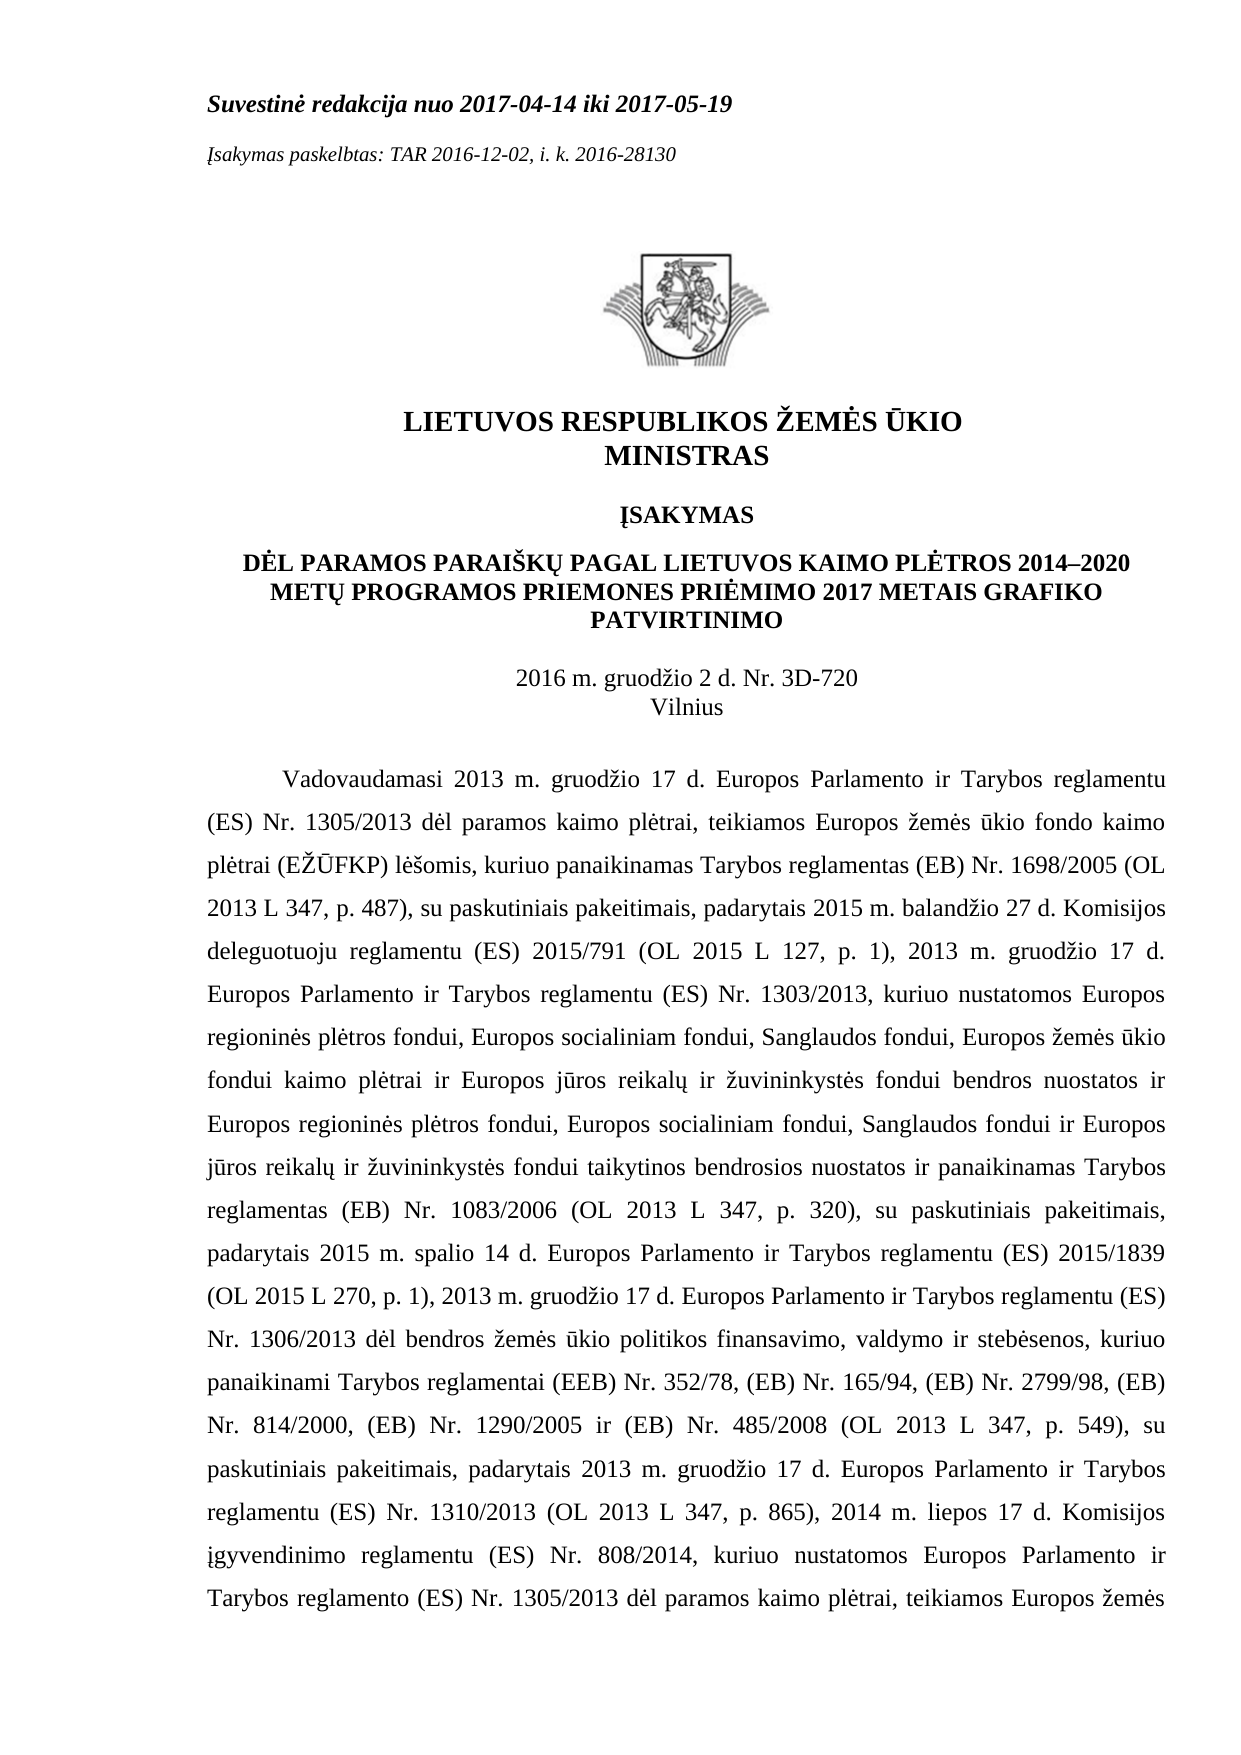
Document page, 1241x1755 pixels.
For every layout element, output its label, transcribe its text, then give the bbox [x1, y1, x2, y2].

text MINISTRAS [207, 438, 1167, 471]
text LIETUVOS RESPUBLIKOS ŽEMĖS ŪKIO [207, 404, 1167, 438]
text Suvestinė redakcija nuo 2017-04-14 iki 2017-05-19 [207, 89, 1167, 117]
text 2016 m. gruodžio 2 d. Nr. 3D-720 [207, 663, 1167, 692]
text ĮSAKYMAS [207, 500, 1167, 529]
text Vadovaudamasi 2013 m. gruodžio 17 d. Europos Parlamento ir Tarybos reglamentu (ES) Nr. 1305/2013 dėl paramos kaimo plėtrai, teikiamos Europos žemės ūkio fondo kaimo plėtrai (EŽŪFKP) lėšomis, kuriuo panaikinamas Tarybos reglamentas (EB) Nr. 1698/2005 (OL 2013 L 347, p. 487), su paskutiniais pakeitimais, padarytais 2015 m. balandžio 27 d. Komisijos deleguotuoju reglamentu (ES) 2015/791 (OL 2015 L 127, p. 1), 2013 m. gruodžio 17 d. Europos Parlamento ir Tarybos reglamentu (ES) Nr. 1303/2013, kuriuo nustatomos Europos regioninės plėtros fondui, Europos socialiniam fondui, Sanglaudos fondui, Europos žemės ūkio fondui kaimo plėtrai ir Europos jūros reikalų ir žuvininkystės fondui bendros nuostatos ir Europos regioninės plėtros fondui, Europos socialiniam fondui, Sanglaudos fondui ir Europos jūros reikalų ir žuvininkystės fondui taikytinos bendrosios nuostatos ir panaikinamas Tarybos reglamentas (EB) Nr. 1083/2006 (OL 2013 L 347, p. 320), su paskutiniais pakeitimais, padarytais 2015 m. spalio 14 d. Europos Parlamento ir Tarybos reglamentu (ES) 2015/1839 (OL 2015 L 270, p. 1), 2013 m. gruodžio 17 d. Europos Parlamento ir Tarybos reglamentu (ES) Nr. 1306/2013 dėl bendros žemės ūkio politikos finansavimo, valdymo ir stebėsenos, kuriuo panaikinami Tarybos reglamentai (EEB) Nr. 352/78, (EB) Nr. 165/94, (EB) Nr. 2799/98, (EB) Nr. 814/2000, (EB) Nr. 1290/2005 ir (EB) Nr. 485/2008 (OL 2013 L 347, p. 549), su paskutiniais pakeitimais, padarytais 2013 m. gruodžio 17 d. Europos Parlamento ir Tarybos reglamentu (ES) Nr. 1310/2013 (OL 2013 L 347, p. 865), 2014 m. liepos 17 d. Komisijos įgyvendinimo reglamentu (ES) Nr. 808/2014, kuriuo nustatomos Europos Parlamento ir Tarybos reglamento (ES) Nr. 1305/2013 dėl paramos kaimo plėtrai, teikiamos Europos žemės [207, 764, 1167, 1612]
text Vilnius [207, 692, 1167, 721]
text Įsakymas paskelbtas: TAR 2016-12-02, i. k. 2016-28130 [207, 141, 1167, 166]
text DĖL PARAMOS PARAIŠKŲ PAGAL LIETUVOS KAIMO PLĖTROS 2014–2020 METŲ PROGRAMOS PRIEMONES PRIĖMIMO 2017 METAIS GRAFIKO PATVIRTINIMO [207, 548, 1167, 634]
